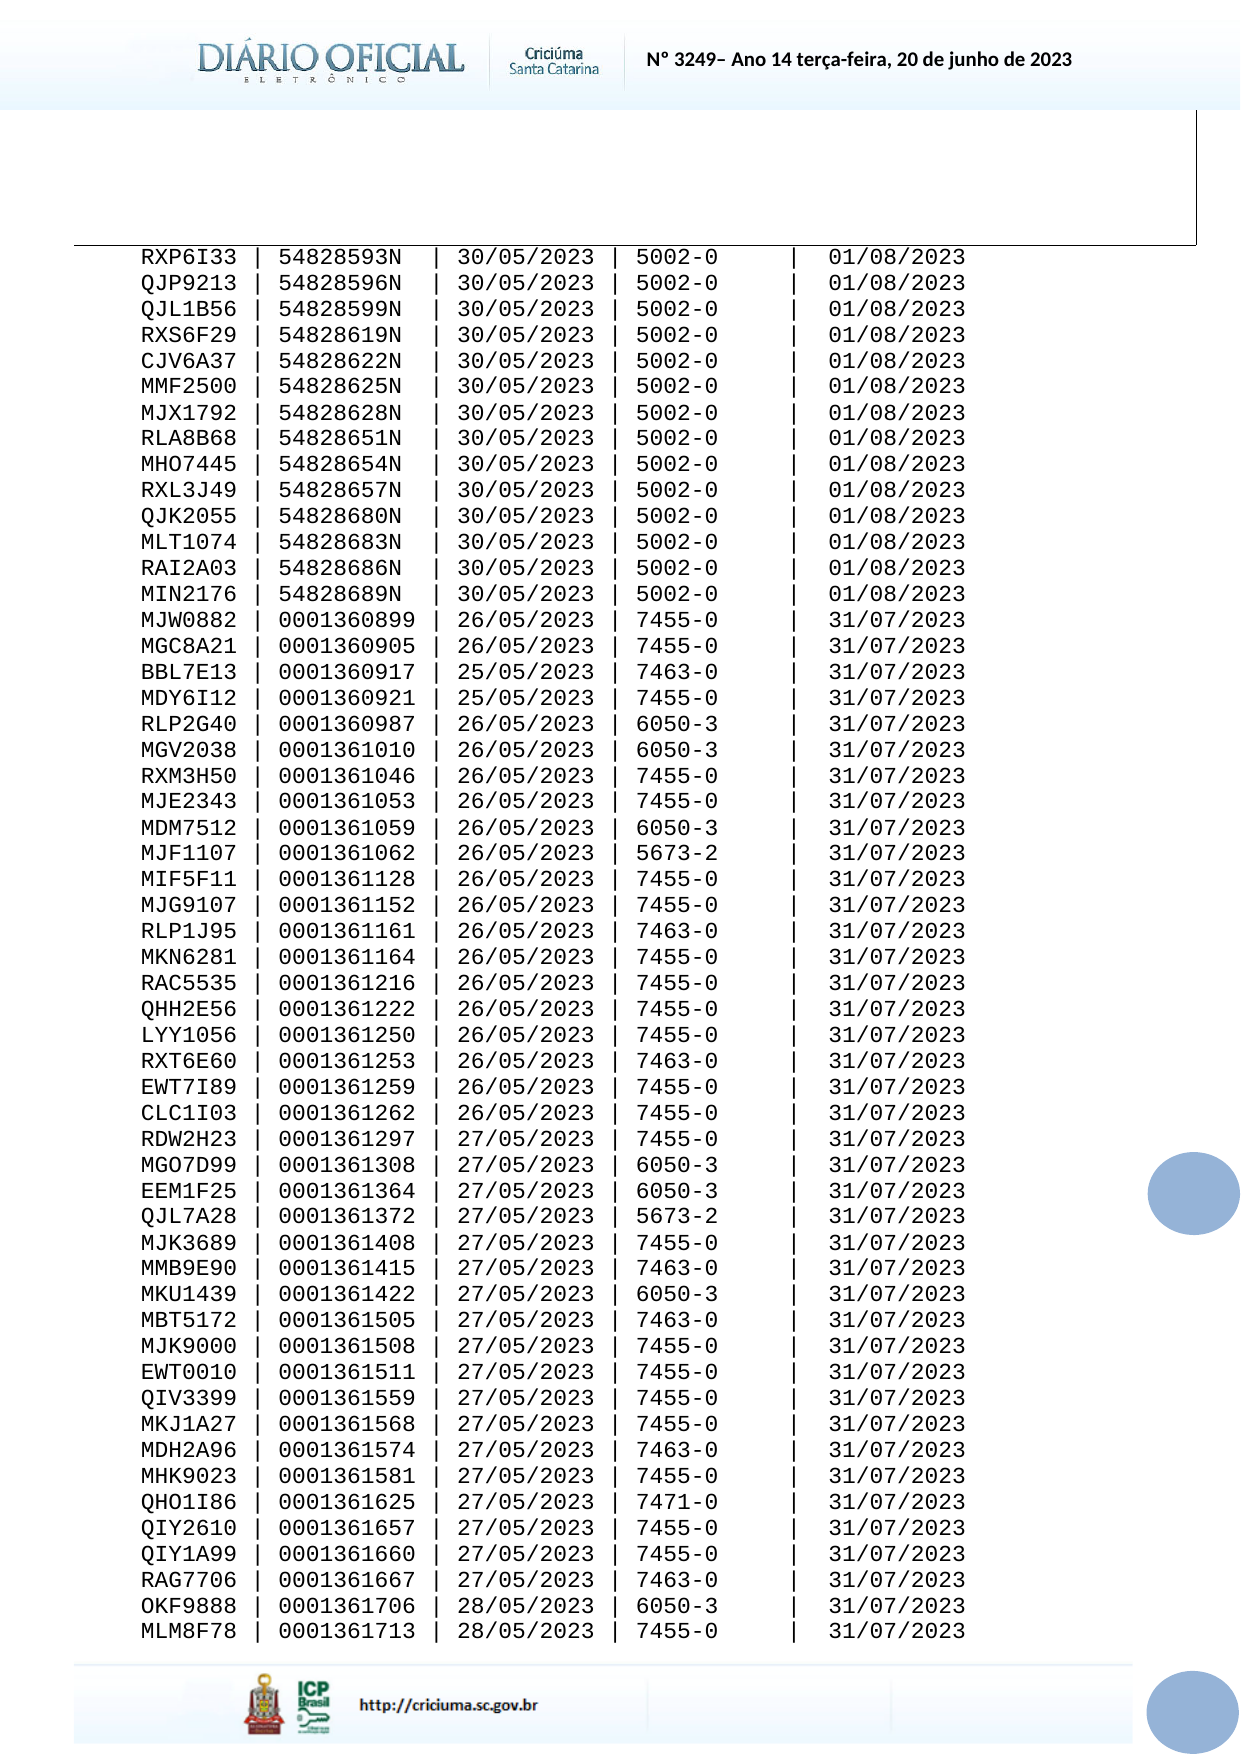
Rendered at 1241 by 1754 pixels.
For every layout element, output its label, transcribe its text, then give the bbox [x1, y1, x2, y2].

text QIY2610 | 0001361657 | 27/05/2023 | 7455-0 | 31/07/2023 [44, 1516, 1196, 1542]
text RAG7706 | 0001361667 | 27/05/2023 | 7463-0 | 31/07/2023 [44, 1568, 1196, 1594]
text RAC5535 | 0001361216 | 26/05/2023 | 7455-0 | 31/07/2023 [44, 971, 1196, 997]
text MGV2038 | 0001361010 | 26/05/2023 | 6050-3 | 31/07/2023 [44, 738, 1196, 764]
text BBL7E13 | 0001360917 | 25/05/2023 | 7463-0 | 31/07/2023 [44, 660, 1196, 686]
text MDY6I12 | 0001360921 | 25/05/2023 | 7455-0 | 31/07/2023 [44, 686, 1196, 712]
text QIV3399 | 0001361559 | 27/05/2023 | 7455-0 | 31/07/2023 [44, 1386, 1196, 1412]
text RAI2A03 | 54828686N | 30/05/2023 | 5002-0 | 01/08/2023 [44, 556, 1196, 582]
text QHO1I86 | 0001361625 | 27/05/2023 | 7471-0 | 31/07/2023 [44, 1490, 1196, 1516]
text MKU1439 | 0001361422 | 27/05/2023 | 6050-3 | 31/07/2023 [44, 1283, 1196, 1309]
text RXM3H50 | 0001361046 | 26/05/2023 | 7455-0 | 31/07/2023 [44, 764, 1196, 790]
text QIY1A99 | 0001361660 | 27/05/2023 | 7455-0 | 31/07/2023 [44, 1542, 1196, 1568]
text QJL7A28 | 0001361372 | 27/05/2023 | 5673-2 | 31/07/2023 [44, 1205, 1171, 1231]
text EWT7I89 | 0001361259 | 26/05/2023 | 7455-0 | 31/07/2023 [44, 1075, 1196, 1101]
text MLM8F78 | 0001361713 | 28/05/2023 | 7455-0 | 31/07/2023 [44, 1620, 1196, 1646]
text MIN2176 | 54828689N | 30/05/2023 | 5002-0 | 01/08/2023 [44, 582, 1196, 608]
text MHO7445 | 54828654N | 30/05/2023 | 5002-0 | 01/08/2023 [44, 453, 1196, 479]
text LYY1056 | 0001361250 | 26/05/2023 | 7455-0 | 31/07/2023 [44, 1023, 1196, 1049]
text RLA8B68 | 54828651N | 30/05/2023 | 5002-0 | 01/08/2023 [44, 427, 1196, 453]
text MLT1074 | 54828683N | 30/05/2023 | 5002-0 | 01/08/2023 [44, 531, 1196, 556]
text QHH2E56 | 0001361222 | 26/05/2023 | 7455-0 | 31/07/2023 [44, 997, 1196, 1023]
text EWT0010 | 0001361511 | 27/05/2023 | 7455-0 | 31/07/2023 [44, 1361, 1196, 1386]
text MJW0882 | 0001360899 | 26/05/2023 | 7455-0 | 31/07/2023 [44, 608, 1196, 634]
text MMF2500 | 54828625N | 30/05/2023 | 5002-0 | 01/08/2023 [44, 375, 1196, 401]
text QJP9213 | 54828596N | 30/05/2023 | 5002-0 | 01/08/2023 [44, 271, 1196, 297]
text MBT5172 | 0001361505 | 27/05/2023 | 7463-0 | 31/07/2023 [44, 1309, 1196, 1334]
text RXL3J49 | 54828657N | 30/05/2023 | 5002-0 | 01/08/2023 [44, 479, 1196, 504]
text MGO7D99 | 0001361308 | 27/05/2023 | 6050-3 | 31/07/2023 [44, 1153, 1180, 1179]
text OKF9888 | 0001361706 | 28/05/2023 | 6050-3 | 31/07/2023 [44, 1594, 1196, 1620]
text MJX1792 | 54828628N | 30/05/2023 | 5002-0 | 01/08/2023 [44, 401, 1196, 427]
text MKN6281 | 0001361164 | 26/05/2023 | 7455-0 | 31/07/2023 [44, 946, 1196, 971]
text MJE2343 | 0001361053 | 26/05/2023 | 7455-0 | 31/07/2023 [44, 790, 1196, 816]
text MMB9E90 | 0001361415 | 27/05/2023 | 7463-0 | 31/07/2023 [44, 1257, 1196, 1283]
text MJF1107 | 0001361062 | 26/05/2023 | 5673-2 | 31/07/2023 [44, 842, 1196, 868]
text MDM7512 | 0001361059 | 26/05/2023 | 6050-3 | 31/07/2023 [44, 816, 1196, 842]
text RXT6E60 | 0001361253 | 26/05/2023 | 7463-0 | 31/07/2023 [44, 1049, 1196, 1075]
text EEM1F25 | 0001361364 | 27/05/2023 | 6050-3 | 31/07/2023 [44, 1179, 1150, 1205]
text MJK3689 | 0001361408 | 27/05/2023 | 7455-0 | 31/07/2023 [44, 1231, 1196, 1257]
text QJK2055 | 54828680N | 30/05/2023 | 5002-0 | 01/08/2023 [44, 504, 1196, 531]
text RLP1J95 | 0001361161 | 26/05/2023 | 7463-0 | 31/07/2023 [44, 919, 1196, 946]
text MIF5F11 | 0001361128 | 26/05/2023 | 7455-0 | 31/07/2023 [44, 868, 1196, 894]
text RLP2G40 | 0001360987 | 26/05/2023 | 6050-3 | 31/07/2023 [44, 712, 1196, 738]
text MDH2A96 | 0001361574 | 27/05/2023 | 7463-0 | 31/07/2023 [44, 1438, 1196, 1464]
text MKJ1A27 | 0001361568 | 27/05/2023 | 7455-0 | 31/07/2023 [44, 1412, 1196, 1438]
text MJK9000 | 0001361508 | 27/05/2023 | 7455-0 | 31/07/2023 [44, 1334, 1196, 1361]
text RXS6F29 | 54828619N | 30/05/2023 | 5002-0 | 01/08/2023 [44, 323, 1196, 349]
text MJG9107 | 0001361152 | 26/05/2023 | 7455-0 | 31/07/2023 [44, 894, 1196, 919]
text QJL1B56 | 54828599N | 30/05/2023 | 5002-0 | 01/08/2023 [44, 297, 1196, 323]
text CLC1I03 | 0001361262 | 26/05/2023 | 7455-0 | 31/07/2023 [44, 1101, 1196, 1127]
text MHK9023 | 0001361581 | 27/05/2023 | 7455-0 | 31/07/2023 [44, 1464, 1196, 1490]
text RXP6I33 | 54828593N | 30/05/2023 | 5002-0 | 01/08/2023 [44, 245, 1196, 271]
text CJV6A37 | 54828622N | 30/05/2023 | 5002-0 | 01/08/2023 [44, 349, 1196, 375]
text MGC8A21 | 0001360905 | 26/05/2023 | 7455-0 | 31/07/2023 [44, 634, 1196, 660]
text RDW2H23 | 0001361297 | 27/05/2023 | 7455-0 | 31/07/2023 [44, 1127, 1196, 1153]
